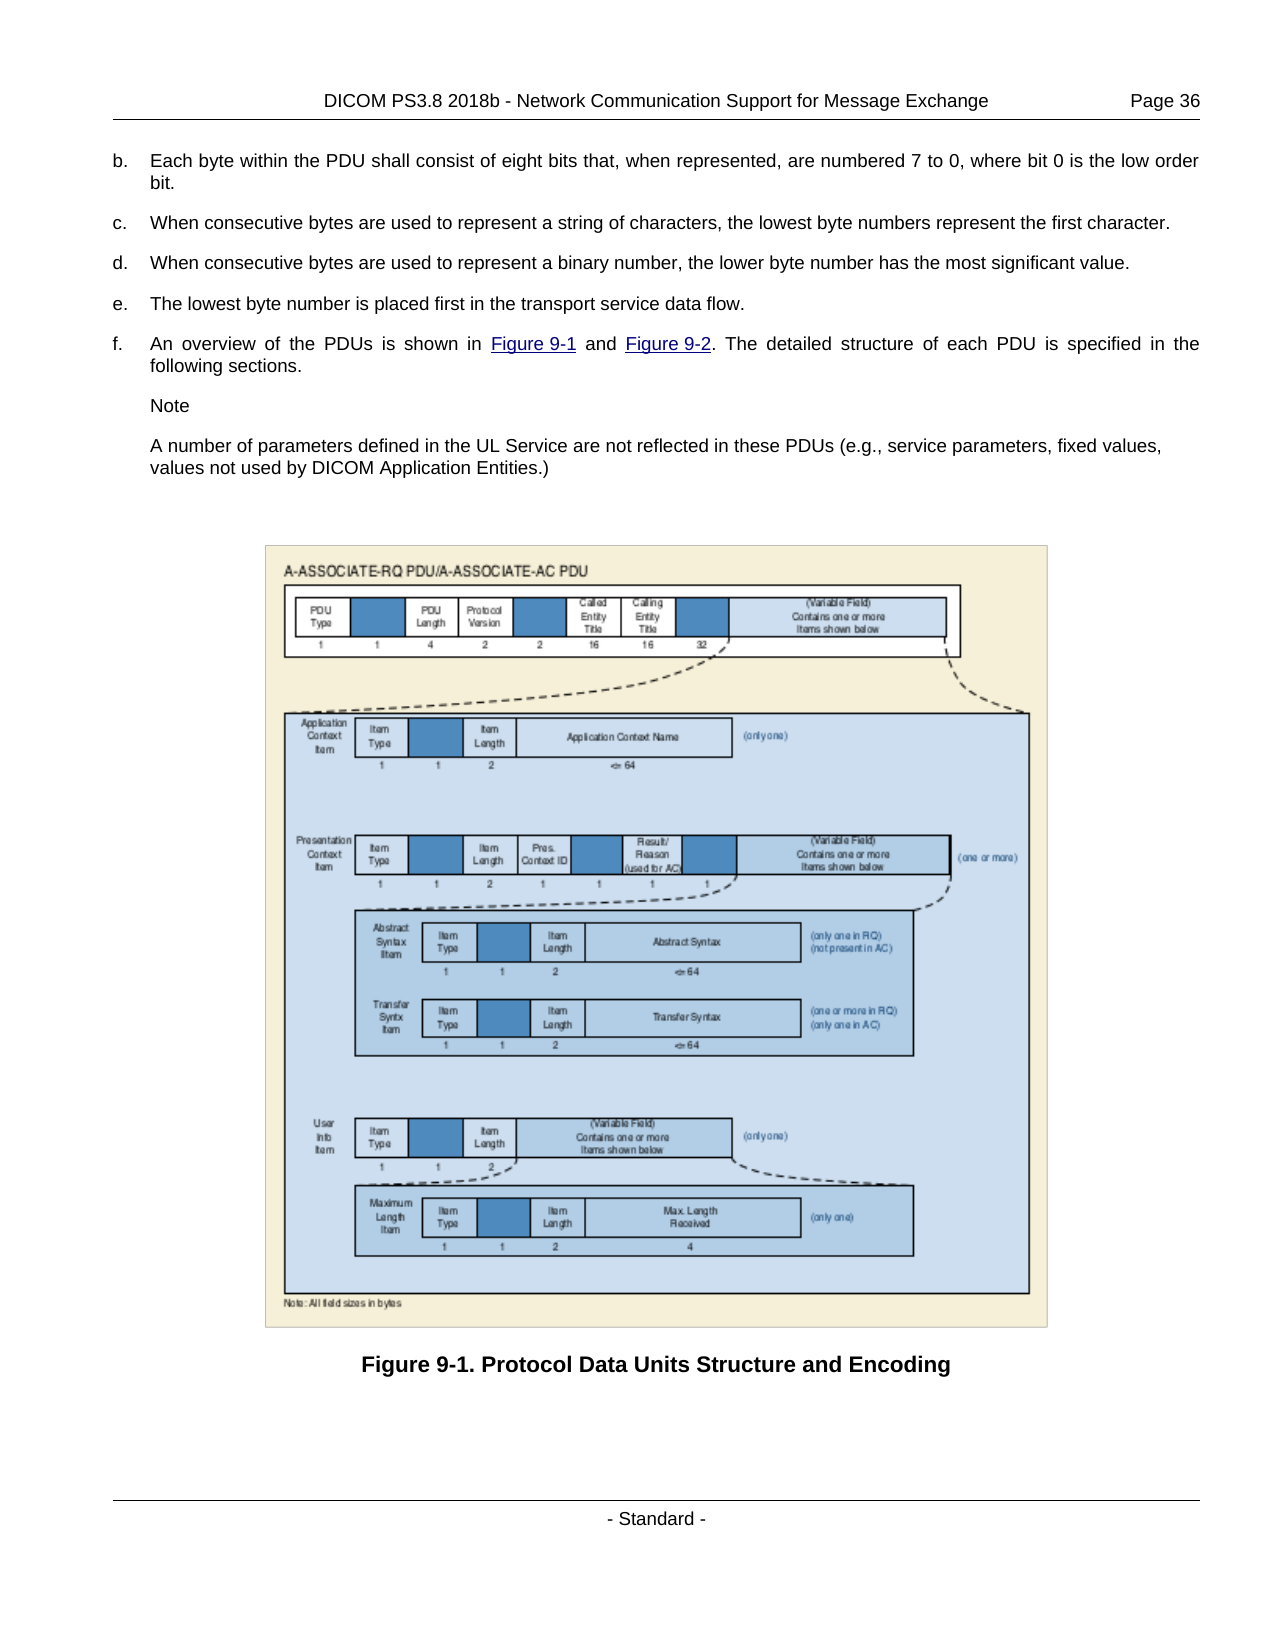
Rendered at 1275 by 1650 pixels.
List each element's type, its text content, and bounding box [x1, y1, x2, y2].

text Figure 9-1. Protocol Data Units Structure and Encoding [112, 1351, 1200, 1377]
picture [264, 544, 1049, 1329]
list When consecutive bytes are used to represent a binary number, the lower byte number has the most significant value. [112, 252, 1200, 274]
text Note [150, 395, 1162, 416]
list Each byte within the PDU shall consist of eight bits that, when represented, are numbered 7 to 0, where bit 0 is the low order bit. [112, 150, 1200, 193]
list The lowest byte number is placed first in the transport service data flow. [112, 292, 1200, 314]
list When consecutive bytes are used to represent a string of characters, the lowest byte numbers represent the first character. [112, 212, 1200, 233]
text A number of parameters defined in the UL Service are not reflected in these PDUs (e.g., service parameters, fixed values, values not used by DICOM Application Entities.) [150, 435, 1162, 478]
list An overview of the PDUs is shown in Figure 9-1 and Figure 9-2. The detailed structure of each PDU is specified in the following sections. [112, 333, 1200, 376]
